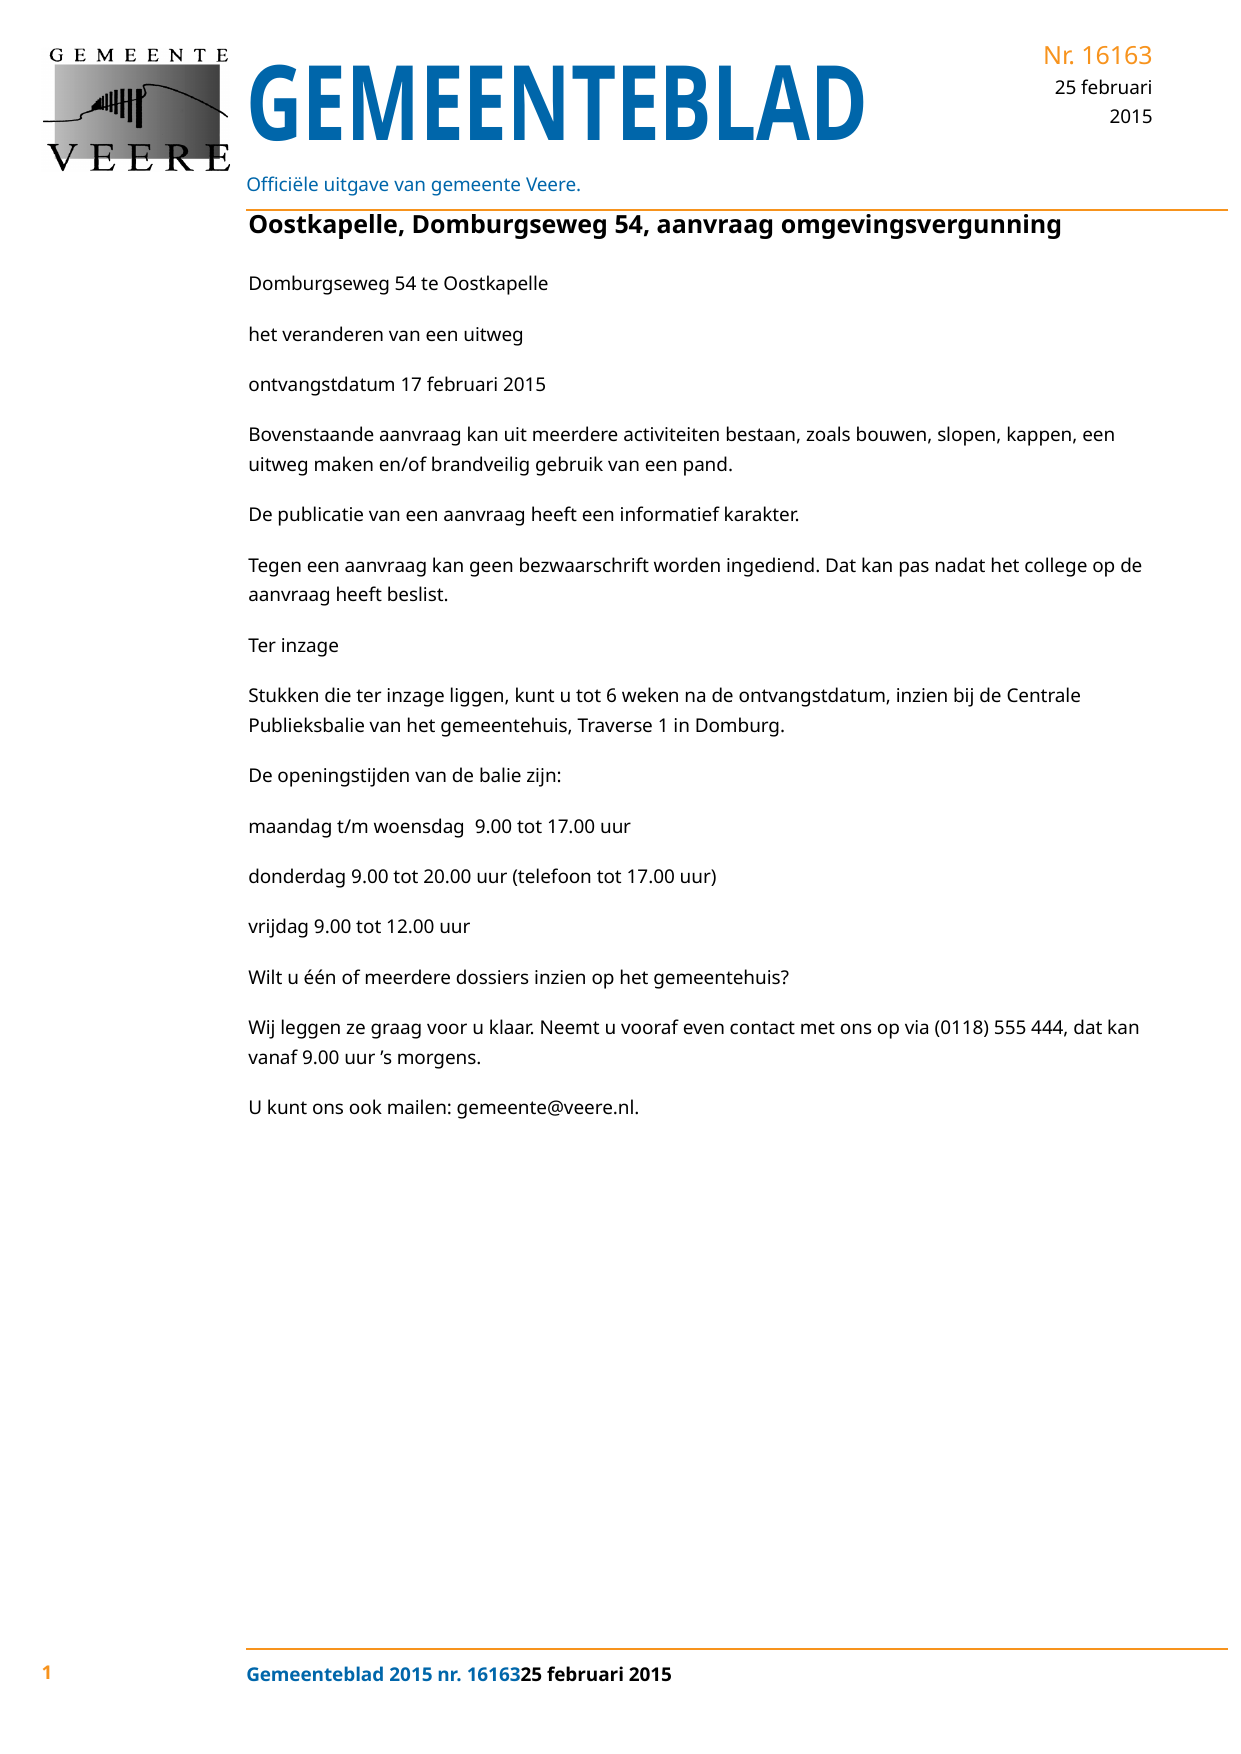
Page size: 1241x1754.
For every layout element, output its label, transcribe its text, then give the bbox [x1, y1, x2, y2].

text maandag t/m woensdag 9.00 tot 17.00 uur [248, 813, 1152, 838]
text De publicatie van een aanvraag heeft een informatief karakter. [248, 502, 1152, 527]
text donderdag 9.00 tot 20.00 uur (telefoon tot 17.00 uur) [248, 863, 1152, 889]
text De openingstijden van de balie zijn: [248, 762, 1152, 788]
text Bovenstaande aanvraag kan uit meerdere activiteiten bestaan, zoals bouwen, slopen, kappen, een uitweg maken en/of brandveilig gebruik van een pand. [248, 422, 1152, 477]
text het veranderen van een uitweg [248, 321, 1152, 346]
text Ter inzage [248, 632, 1152, 658]
text Wilt u één of meerdere dossiers inzien op het gemeentehuis? [248, 964, 1152, 990]
picture [41, 47, 231, 172]
text ontvangstdatum 17 februari 2015 [248, 371, 1152, 397]
text U kunt ons ook mailen: gemeente@veere.nl. [248, 1094, 1152, 1120]
text Oostkapelle, Domburgseweg 54, aanvraag omgevingsvergunning [248, 211, 1152, 241]
text vrijdag 9.00 tot 12.00 uur [248, 914, 1152, 939]
text Wij leggen ze graag voor u klaar. Neemt u vooraf even contact met ons op via (0118) 555 444, dat kan vanaf 9.00 uur ’s morgens. [248, 1014, 1152, 1070]
text Domburgseweg 54 te Oostkapelle [248, 270, 1152, 296]
text Stukken die ter inzage liggen, kunt u tot 6 weken na de ontvangstdatum, inzien bij de Centrale Publieksbalie van het gemeentehuis, Traverse 1 in Domburg. [248, 682, 1152, 738]
text Tegen een aanvraag kan geen bezwaarschrift worden ingediend. Dat kan pas nadat het college op de aanvraag heeft beslist. [248, 552, 1152, 607]
